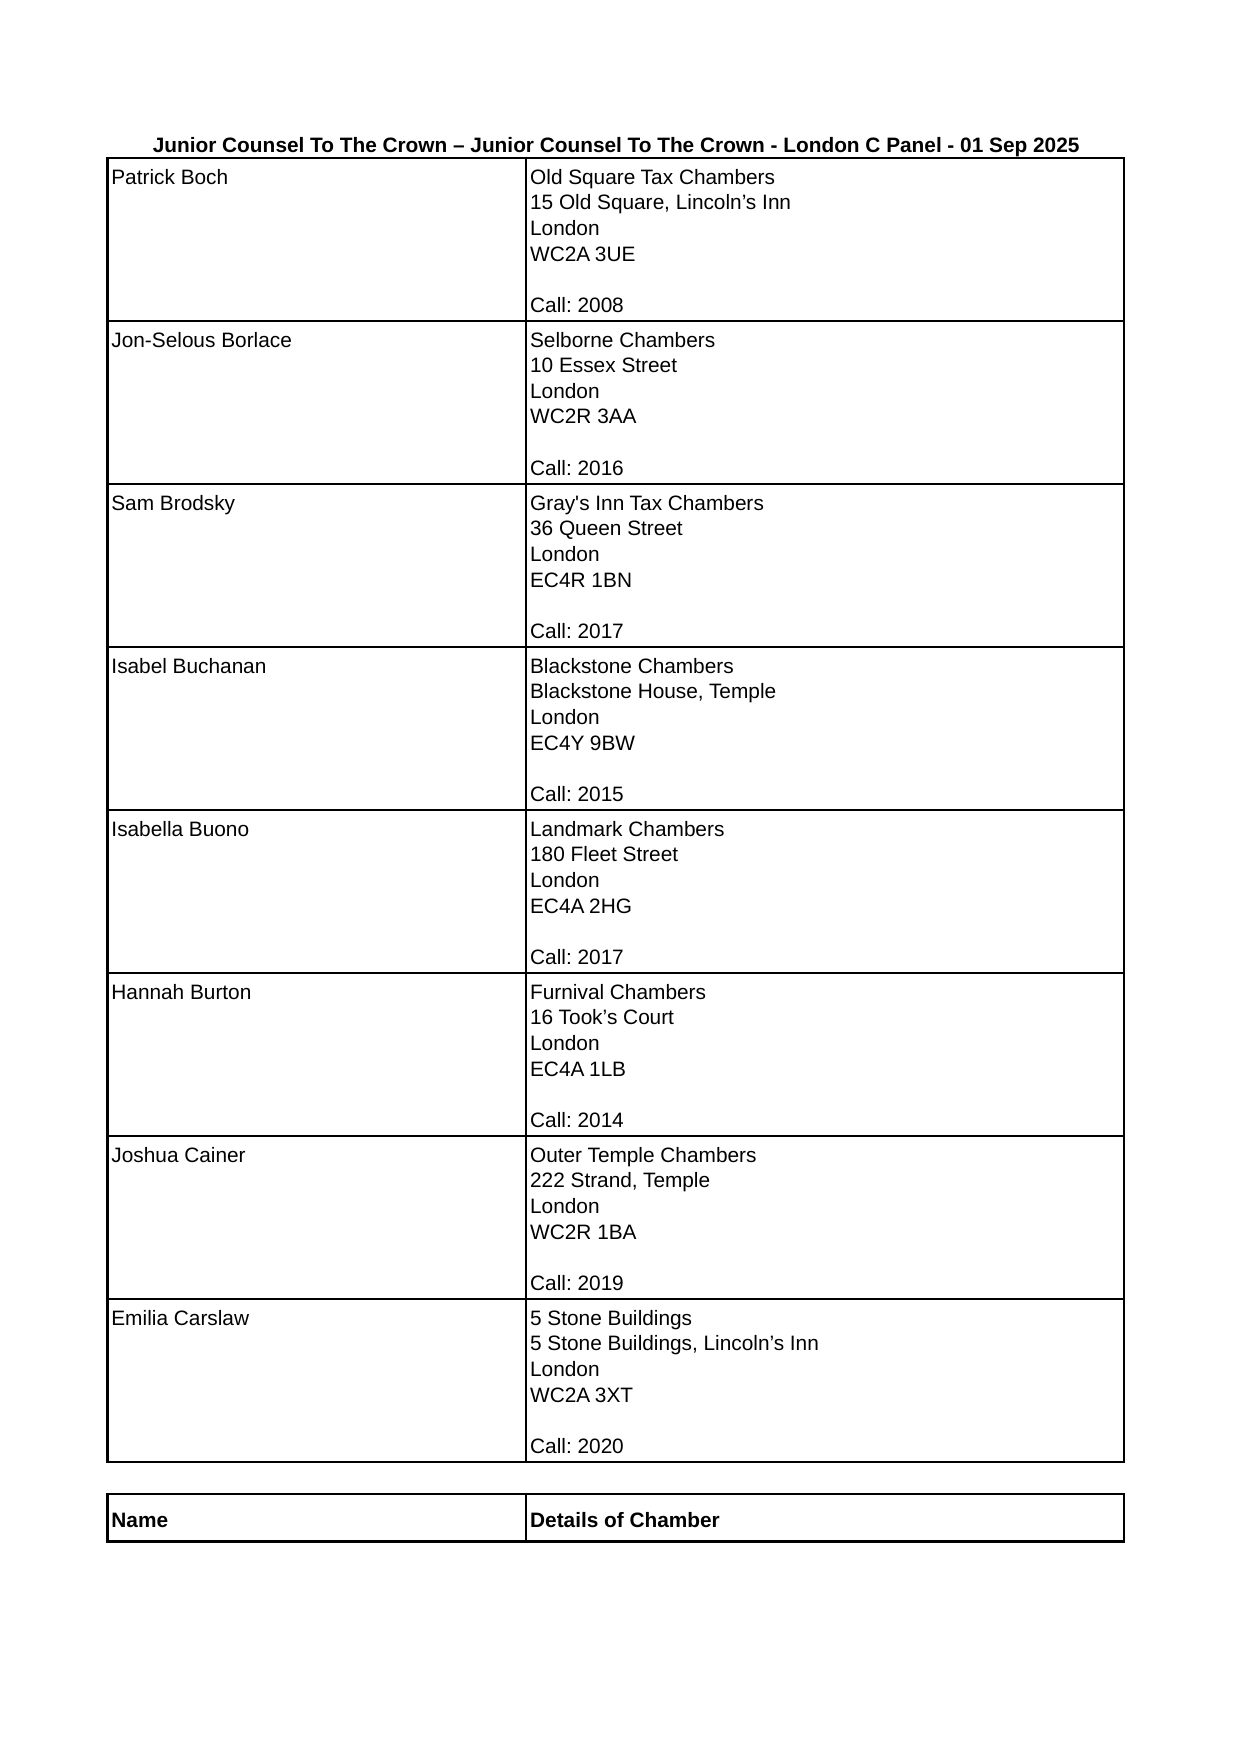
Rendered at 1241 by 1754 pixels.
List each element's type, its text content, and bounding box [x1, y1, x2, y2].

table_cell Outer Temple Chambers 222 Strand, Temple London WC2R 1BA Call: 2019 [527, 1137, 1123, 1298]
table_cell Sam Brodsky [109, 485, 525, 646]
table_cell Isabella Buono [109, 811, 525, 972]
table_cell Gray's Inn Tax Chambers 36 Queen Street London EC4R 1BN Call: 2017 [527, 485, 1123, 646]
table_cell Hannah Burton [109, 974, 525, 1135]
table_cell Isabel Buchanan [109, 648, 525, 809]
table_cell Old Square Tax Chambers 15 Old Square, Lincoln’s Inn London WC2A 3UE Call: 2008 [527, 159, 1123, 320]
table_header Details of Chamber [527, 1495, 1123, 1540]
table_cell Landmark Chambers 180 Fleet Street London EC4A 2HG Call: 2017 [527, 811, 1123, 972]
table_cell Patrick Boch [109, 159, 525, 320]
table_cell Blackstone Chambers Blackstone House, Temple London EC4Y 9BW Call: 2015 [527, 648, 1123, 809]
table_cell Selborne Chambers 10 Essex Street London WC2R 3AA Call: 2016 [527, 322, 1123, 483]
table_header Name [109, 1495, 525, 1540]
table_cell Jon-Selous Borlace [109, 322, 525, 483]
table_cell 5 Stone Buildings 5 Stone Buildings, Lincoln’s Inn London WC2A 3XT Call: 2020 [527, 1300, 1123, 1461]
table_cell Furnival Chambers 16 Took’s Court London EC4A 1LB Call: 2014 [527, 974, 1123, 1135]
table_cell Emilia Carslaw [109, 1300, 525, 1461]
table_cell Joshua Cainer [109, 1137, 525, 1298]
